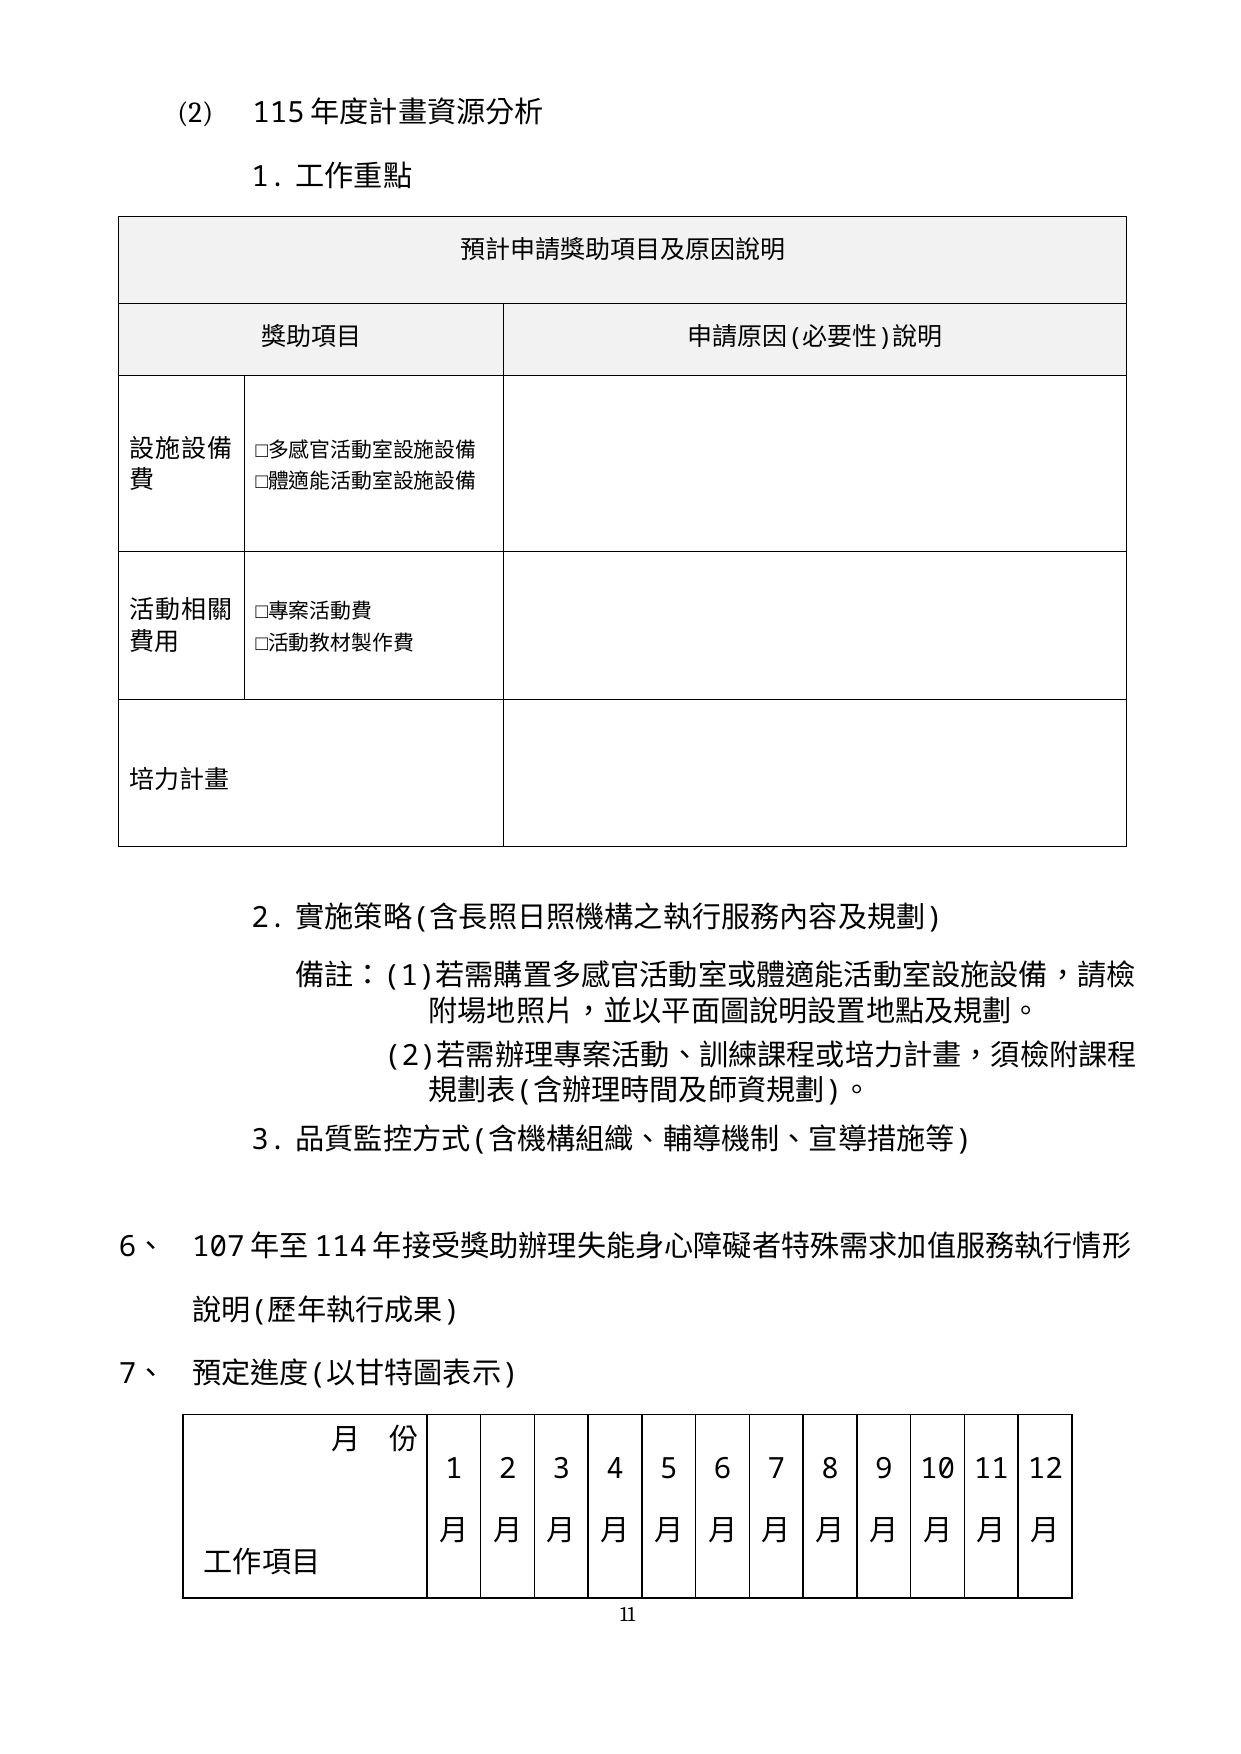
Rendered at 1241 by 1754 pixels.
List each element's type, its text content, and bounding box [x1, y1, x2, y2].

list 品質監控方式(含機構組織、輔導機制、宣導措施等) [251, 1116, 1137, 1158]
table_header 5 月 [643, 1415, 695, 1597]
table_header 預計申請獎助項目及原因說明 [119, 217, 1126, 303]
table_header 9 月 [858, 1415, 910, 1597]
table_cell □專案活動費 □活動教材製作費 [245, 552, 503, 698]
table_header 月 份 工作項目 [184, 1415, 426, 1597]
table_cell □多感官活動室設施設備 □體適能活動室設施設備 [245, 376, 503, 551]
table_cell [504, 376, 1126, 551]
table_cell 培力計畫 [119, 700, 503, 846]
table_header 3 月 [535, 1415, 587, 1597]
table_cell 申請原因(必要性)說明 [504, 304, 1126, 375]
table_header 4 月 [589, 1415, 641, 1597]
table_header 2 月 [481, 1415, 534, 1597]
list 工作重點 [251, 152, 1137, 194]
list 預定進度(以甘特圖表示) [119, 1350, 1137, 1392]
table_header 1 月 [428, 1415, 480, 1597]
table_cell 設施設備費 [119, 376, 244, 551]
table_cell 活動相關費用 [119, 552, 244, 698]
list 107年至114年接受獎助辦理失能身心障礙者特殊需求加值服務執行情形說明(歷年執行成果) [119, 1223, 1137, 1329]
table_cell 獎助項目 [119, 304, 503, 375]
table_cell [504, 700, 1126, 846]
list 實施策略(含長照日照機構之執行服務內容及規劃) [251, 894, 1137, 936]
table_header 10 月 [911, 1415, 964, 1597]
text 備註：(1)若需購置多感官活動室或體適能活動室設施設備，請檢附場地照片，並以平面圖說明設置地點及規劃。 [295, 957, 1137, 1028]
table_header 6 月 [696, 1415, 749, 1597]
table_header 7 月 [750, 1415, 802, 1597]
table_cell [504, 552, 1126, 698]
table_header 11 月 [965, 1415, 1017, 1597]
table_header 8 月 [804, 1415, 856, 1597]
list 115年度計畫資源分析 [177, 89, 1137, 131]
table_header 12 月 [1019, 1415, 1071, 1597]
text (2)若需辦理專案活動、訓練課程或培力計畫，須檢附課程規劃表(含辦理時間及師資規劃)。 [384, 1037, 1137, 1107]
